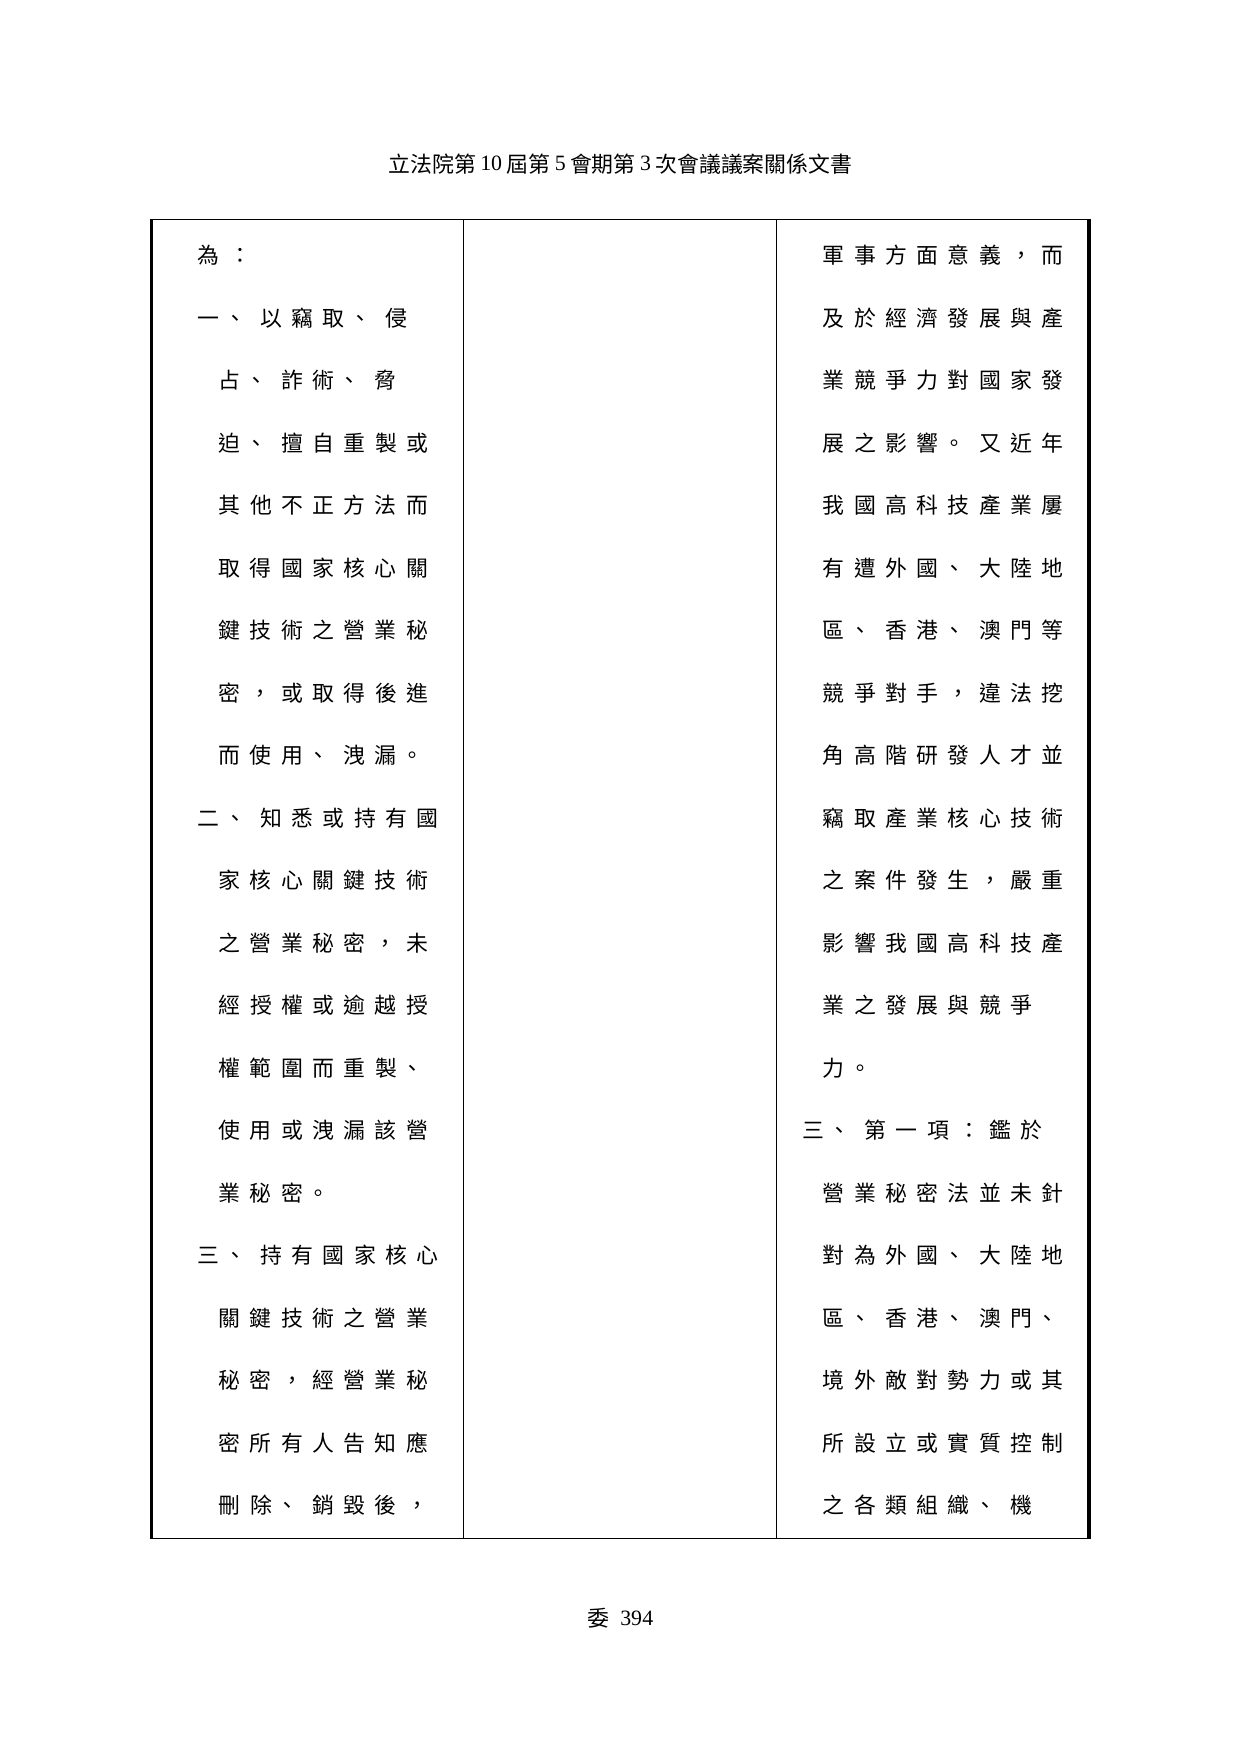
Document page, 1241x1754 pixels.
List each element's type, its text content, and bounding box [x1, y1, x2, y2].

table_cell 為： 一、以竊取、侵占、詐術、脅迫、擅自重製或其他不正方法而取得國家核心關鍵技術之營業秘密，或取得後進而使用、洩漏。 二、知悉或持有國家核心關鍵技術之營業秘密，未經授權或逾越授權範圍而重製、使用或洩漏該營業秘密。 三、持有國家核心關鍵技術之營業秘密，經營業秘密所有人告知應刪除、銷毀後， [153, 220, 463, 1538]
table_cell 軍事方面意義，而及於經濟發展與產業競爭力對國家發展之影響。又近年我國高科技產業屢有遭外國、大陸地區、香港、澳門等競爭對手，違法挖角高階研發人才並竊取產業核心技術之案件發生，嚴重影響我國高科技產業之發展與競爭力。 三、第一項：鑑於營業秘密法並未針對為外國、大陸地區、香港、澳門、境外敵對勢力或其所設立或實質控制之各類組織、機 [777, 220, 1087, 1538]
table_cell [464, 220, 776, 1538]
